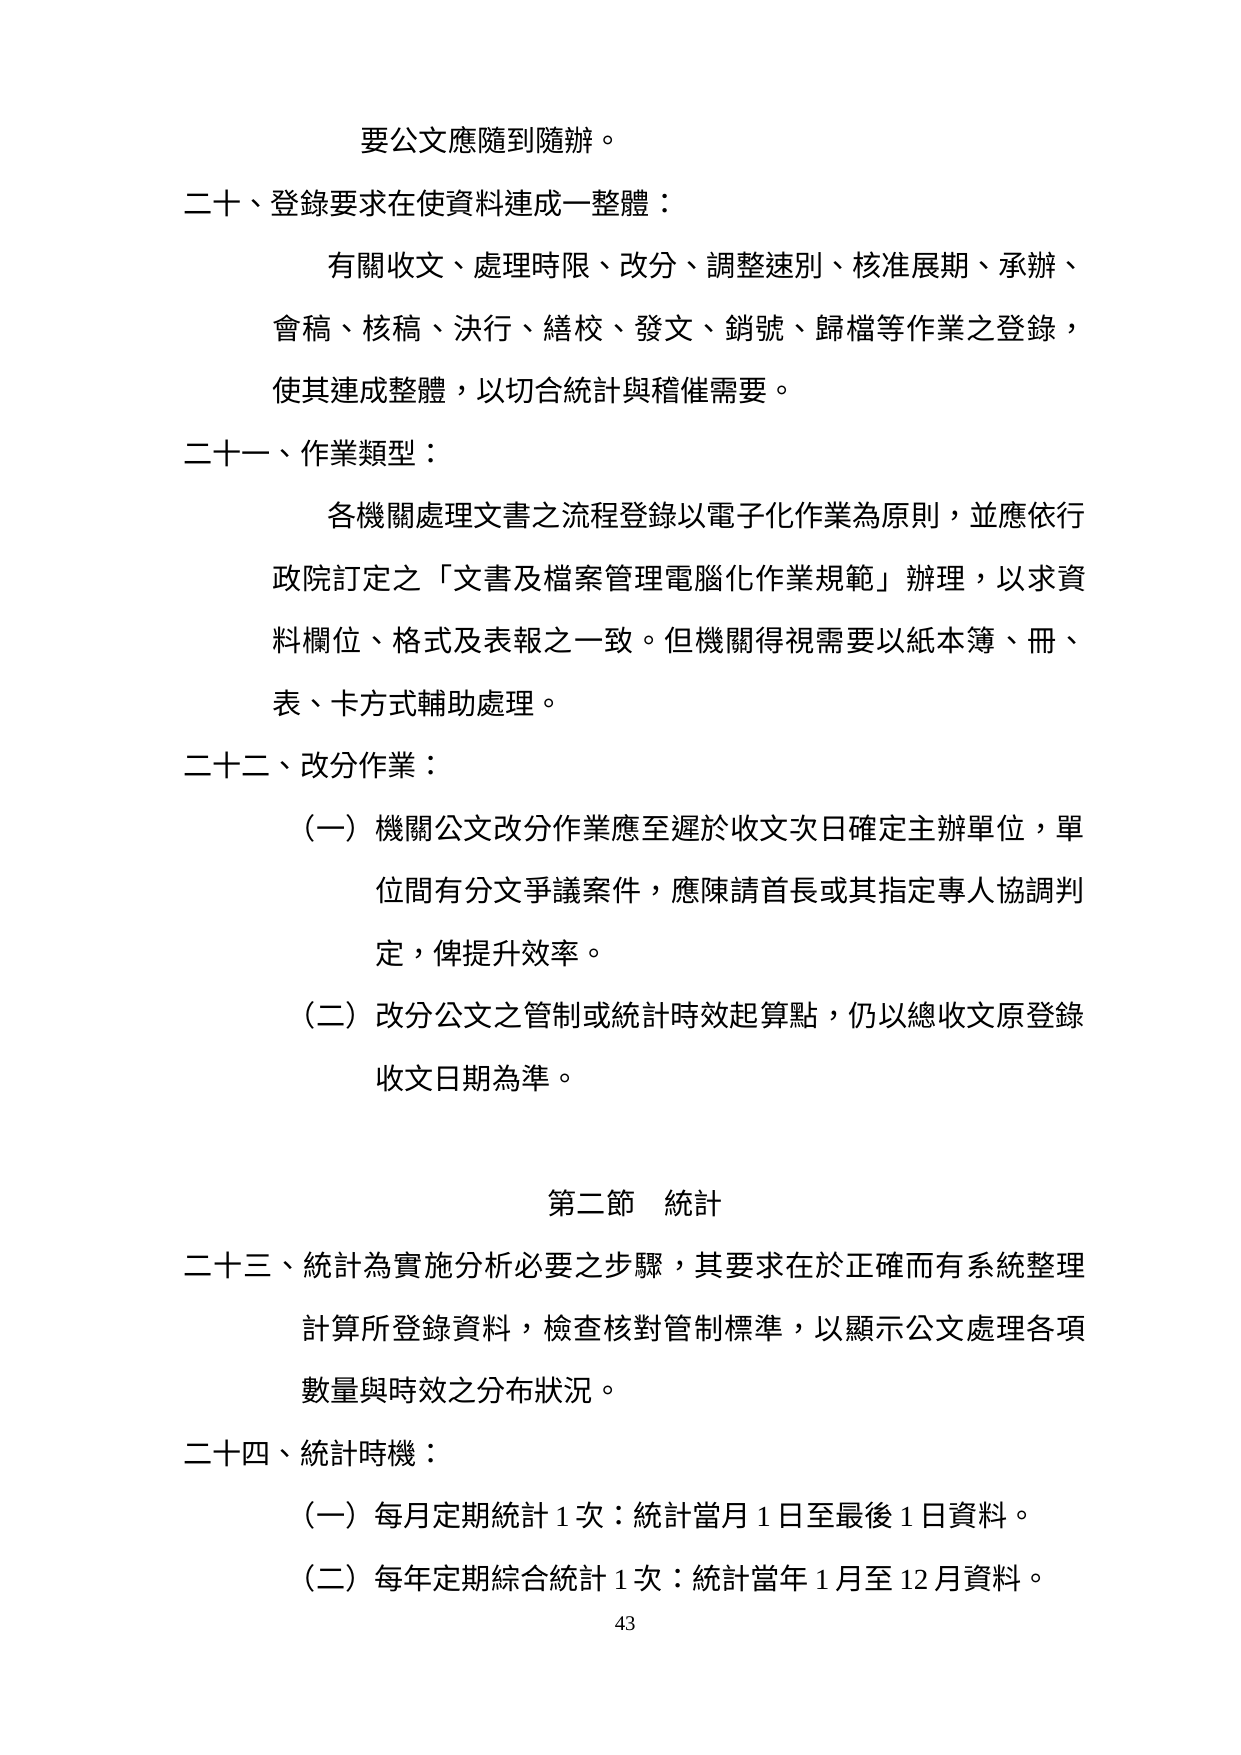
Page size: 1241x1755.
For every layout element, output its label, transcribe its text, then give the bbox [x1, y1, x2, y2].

text 二十一、作業類型： [183, 410, 1087, 472]
text 要公文應隨到隨辦。 [267, 97, 1087, 160]
text 第二節 統計 [183, 1160, 1087, 1222]
text 有關收文、處理時限、改分、調整速別、核准展期、承辦、會稿、核稿、決行、繕校、發文、銷號、歸檔等作業之登錄，使其連成整體，以切合統計與稽催需要。 [272, 222, 1087, 410]
text 各機關處理文書之流程登錄以電子化作業為原則，並應依行政院訂定之「文書及檔案管理電腦化作業規範」辦理，以求資料欄位、格式及表報之一致。但機關得視需要以紙本簿、冊、表、卡方式輔助處理。 [272, 472, 1087, 722]
text 二十四、統計時機： [183, 1410, 1087, 1472]
text （二）每年定期綜合統計1次：統計當年1月至12月資料。 [287, 1535, 1087, 1597]
text 二十、登錄要求在使資料連成一整體： [183, 160, 1087, 222]
text （二）改分公文之管制或統計時效起算點，仍以總收文原登錄收文日期為準。 [286, 972, 1087, 1097]
text （一）機關公文改分作業應至遲於收文次日確定主辦單位，單位間有分文爭議案件，應陳請首長或其指定專人協調判定，俾提升效率。 [286, 785, 1087, 972]
text 二十二、改分作業： [183, 722, 1087, 785]
text 二十三、統計為實施分析必要之步驟，其要求在於正確而有系統整理計算所登錄資料，檢查核對管制標準，以顯示公文處理各項數量與時效之分布狀況。 [183, 1222, 1087, 1410]
text （一）每月定期統計1次：統計當月1日至最後1日資料。 [287, 1472, 1087, 1535]
